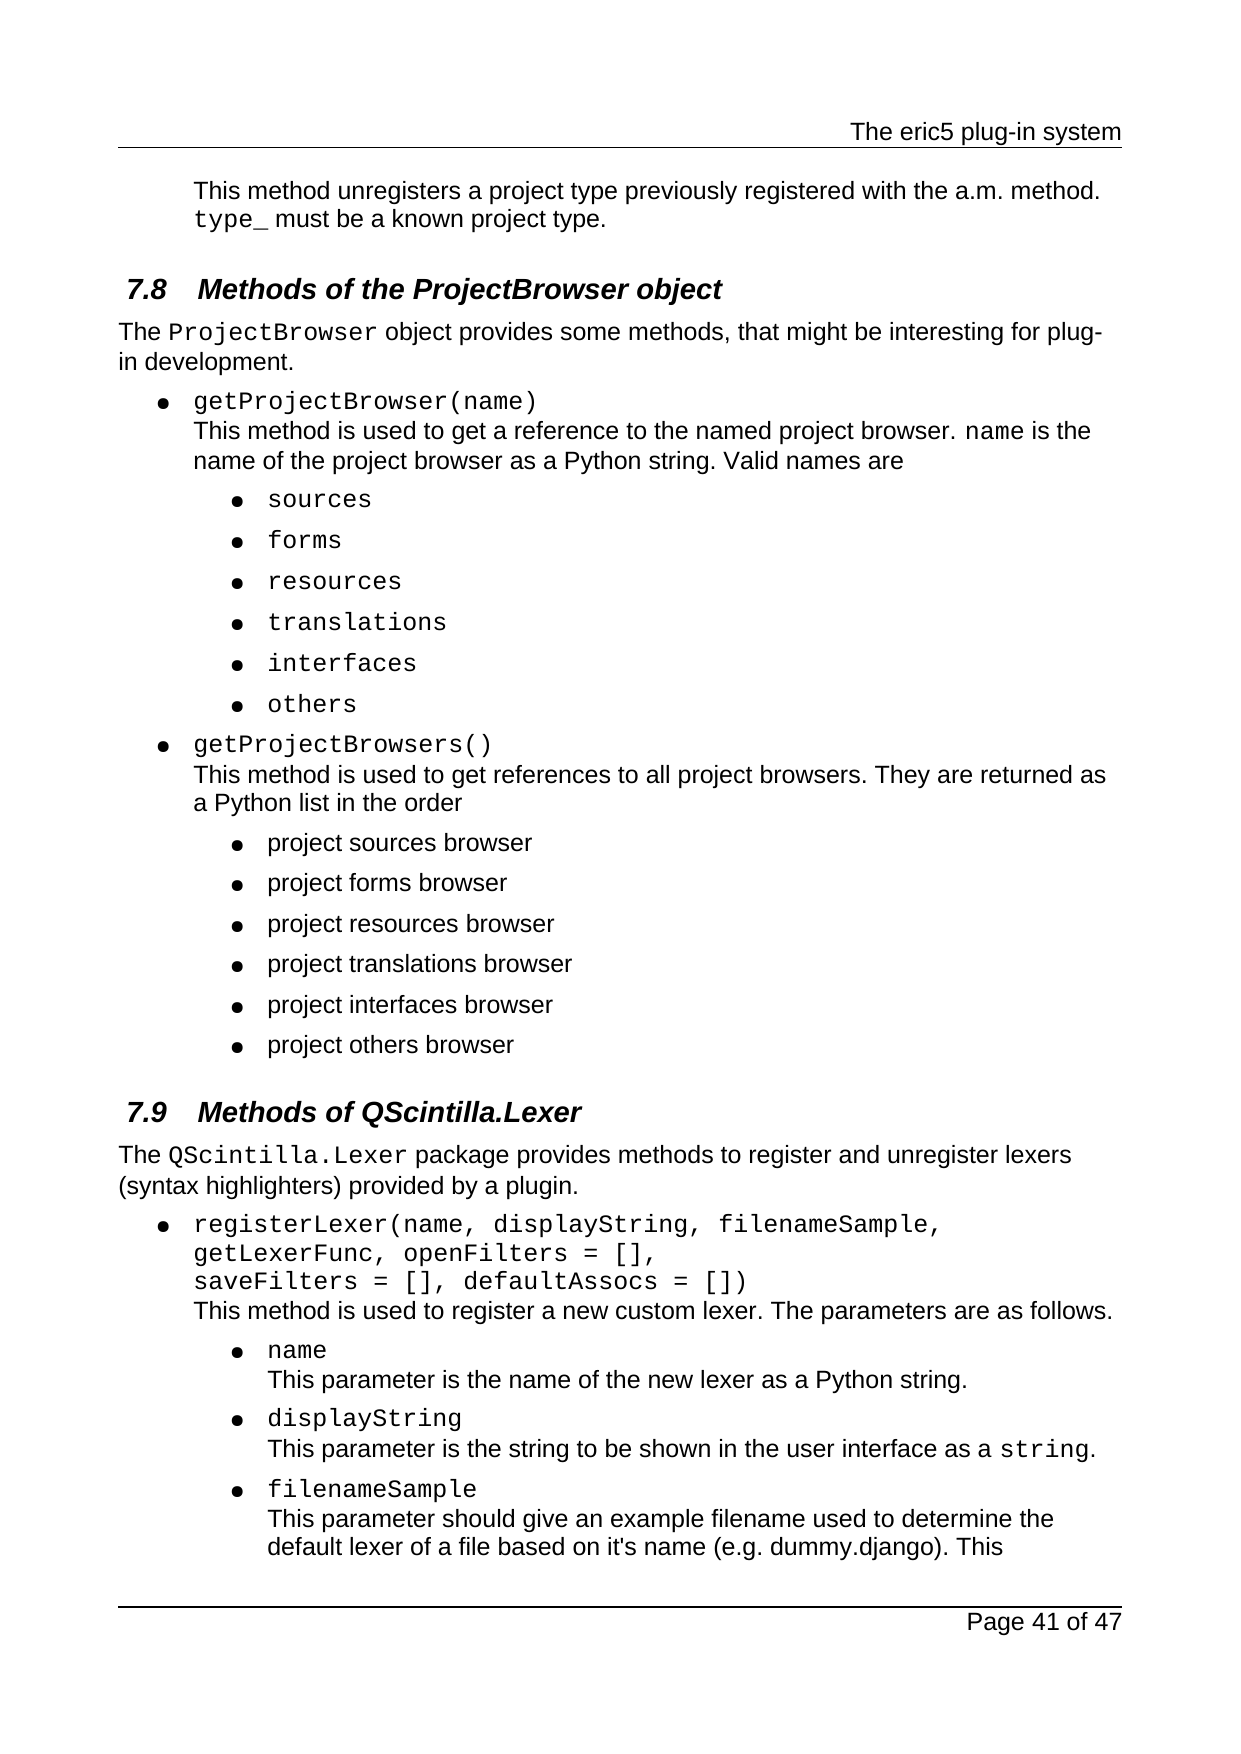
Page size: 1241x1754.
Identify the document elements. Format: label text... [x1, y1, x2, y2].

list getProjectBrowsers() This method is used to get references to all project browsers. They are returned as a Python list in the order [156, 732, 1122, 816]
list interfaces [229, 650, 1122, 679]
list project resources browser [229, 909, 1122, 937]
subtitle Methods of the ProjectBrowser object [118, 273, 1122, 305]
list project sources browser [229, 829, 1122, 857]
text The QScintilla.Lexer package provides methods to register and unregister lexers (syntax highlighters) provided by a plugin. [118, 1141, 1122, 1199]
list translations [229, 609, 1122, 638]
subtitle Methods of QScintilla.Lexer [118, 1096, 1122, 1129]
list project interfaces browser [229, 990, 1122, 1018]
list displayString This parameter is the string to be shown in the user interface as a string. [229, 1406, 1122, 1464]
list registerLexer(name, displayString, filenameSample, getLexerFunc, openFilters = [], saveFilters = [], defaultAssocs = []) This method is used to register a new custom lexer. The parameters are as follows. [156, 1212, 1122, 1325]
list getProjectBrowser(name) This method is used to get a reference to the named project browser. name is the name of the project browser as a Python string. Valid names are [156, 388, 1122, 474]
list project forms browser [229, 869, 1122, 897]
text The ProjectBrowser object provides some methods, that might be interesting for plug-in development. [118, 318, 1122, 376]
list resources [229, 569, 1122, 597]
list project translations browser [229, 950, 1122, 978]
list filenameSample This parameter should give an example filename used to determine the default lexer of a file based on it's name (e.g. dummy.django). This [229, 1477, 1122, 1561]
list forms [229, 528, 1122, 556]
list project others browser [229, 1031, 1122, 1059]
list This method unregisters a project type previously registered with the a.m. method. type_ must be a known project type. [156, 177, 1122, 235]
list sources [229, 487, 1122, 515]
list name This parameter is the name of the new lexer as a Python string. [229, 1337, 1122, 1393]
list others [229, 691, 1122, 719]
